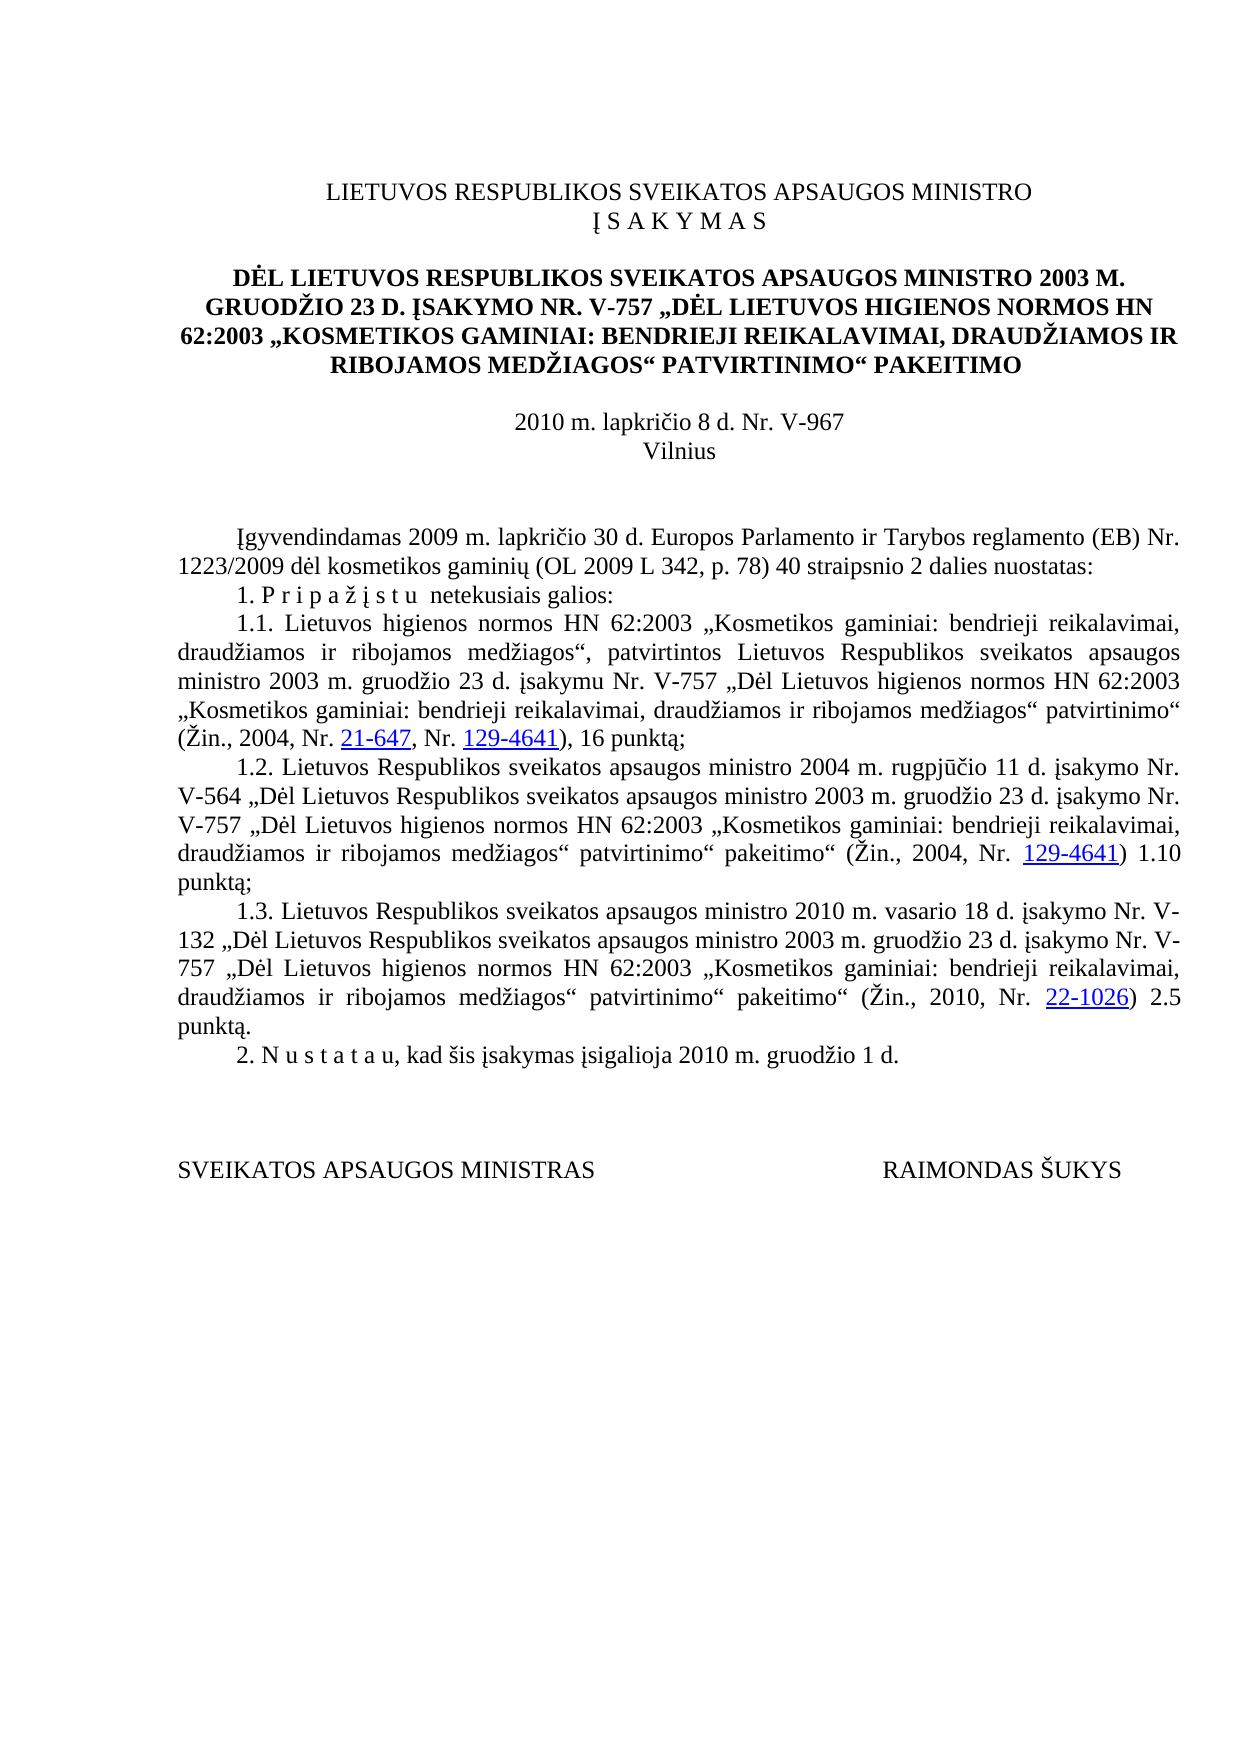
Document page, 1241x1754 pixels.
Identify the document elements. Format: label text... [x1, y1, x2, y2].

text SVEIKATOS APSAUGOS MINISTRAS RAIMONDAS ŠUKYS [177, 1155, 1181, 1183]
text Vilnius [177, 436, 1181, 465]
text ĮSAKYMAS [177, 206, 1181, 235]
text 1. Pripažįstu netekusiais galios: [177, 580, 1181, 608]
text Įgyvendindamas 2009 m. lapkričio 30 d. Europos Parlamento ir Tarybos reglamento (EB) Nr. 1223/2009 dėl kosmetikos gaminių (OL 2009 L 342, p. 78) 40 straipsnio 2 dalies nuostatas: [177, 522, 1181, 580]
text 1.3. Lietuvos Respublikos sveikatos apsaugos ministro 2010 m. vasario 18 d. įsakymo Nr. V-132 „Dėl Lietuvos Respublikos sveikatos apsaugos ministro 2003 m. gruodžio 23 d. įsakymo Nr. V-757 „Dėl Lietuvos higienos normos HN 62:2003 „Kosmetikos gaminiai: bendrieji reikalavimai, draudžiamos ir ribojamos medžiagos“ patvirtinimo“ pakeitimo“ (Žin., 2010, Nr. 22-1026) 2.5 punktą. [177, 896, 1181, 1040]
text 1.2. Lietuvos Respublikos sveikatos apsaugos ministro 2004 m. rugpjūčio 11 d. įsakymo Nr. V-564 „Dėl Lietuvos Respublikos sveikatos apsaugos ministro 2003 m. gruodžio 23 d. įsakymo Nr. V-757 „Dėl Lietuvos higienos normos HN 62:2003 „Kosmetikos gaminiai: bendrieji reikalavimai, draudžiamos ir ribojamos medžiagos“ patvirtinimo“ pakeitimo“ (Žin., 2004, Nr. 129-4641) 1.10 punktą; [177, 752, 1181, 896]
text 2010 m. lapkričio 8 d. Nr. V-967 [177, 407, 1181, 436]
text LIETUVOS RESPUBLIKOS SVEIKATOS APSAUGOS MINISTRO [177, 177, 1181, 206]
text 2. Nustatau, kad šis įsakymas įsigalioja 2010 m. gruodžio 1 d. [177, 1040, 1181, 1068]
text DĖL LIETUVOS RESPUBLIKOS SVEIKATOS APSAUGOS MINISTRO 2003 M. GRUODŽIO 23 D. ĮSAKYMO Nr. V-757 „DĖL LIETUVOS HIGIENOS NORMOS HN 62:2003 „KOSMETIKOS GAMINIAI: BENDRIEJI REIKALAVIMAI, DRAUDŽIAMOS IR RIBOJAMOS MEDŽIAGOS“ PATVIRTINIMO“ PAKEITIMO [177, 263, 1181, 378]
text 1.1. Lietuvos higienos normos HN 62:2003 „Kosmetikos gaminiai: bendrieji reikalavimai, draudžiamos ir ribojamos medžiagos“, patvirtintos Lietuvos Respublikos sveikatos apsaugos ministro 2003 m. gruodžio 23 d. įsakymu Nr. V-757 „Dėl Lietuvos higienos normos HN 62:2003 „Kosmetikos gaminiai: bendrieji reikalavimai, draudžiamos ir ribojamos medžiagos“ patvirtinimo“ (Žin., 2004, Nr. 21-647, Nr. 129-4641), 16 punktą; [177, 608, 1181, 752]
